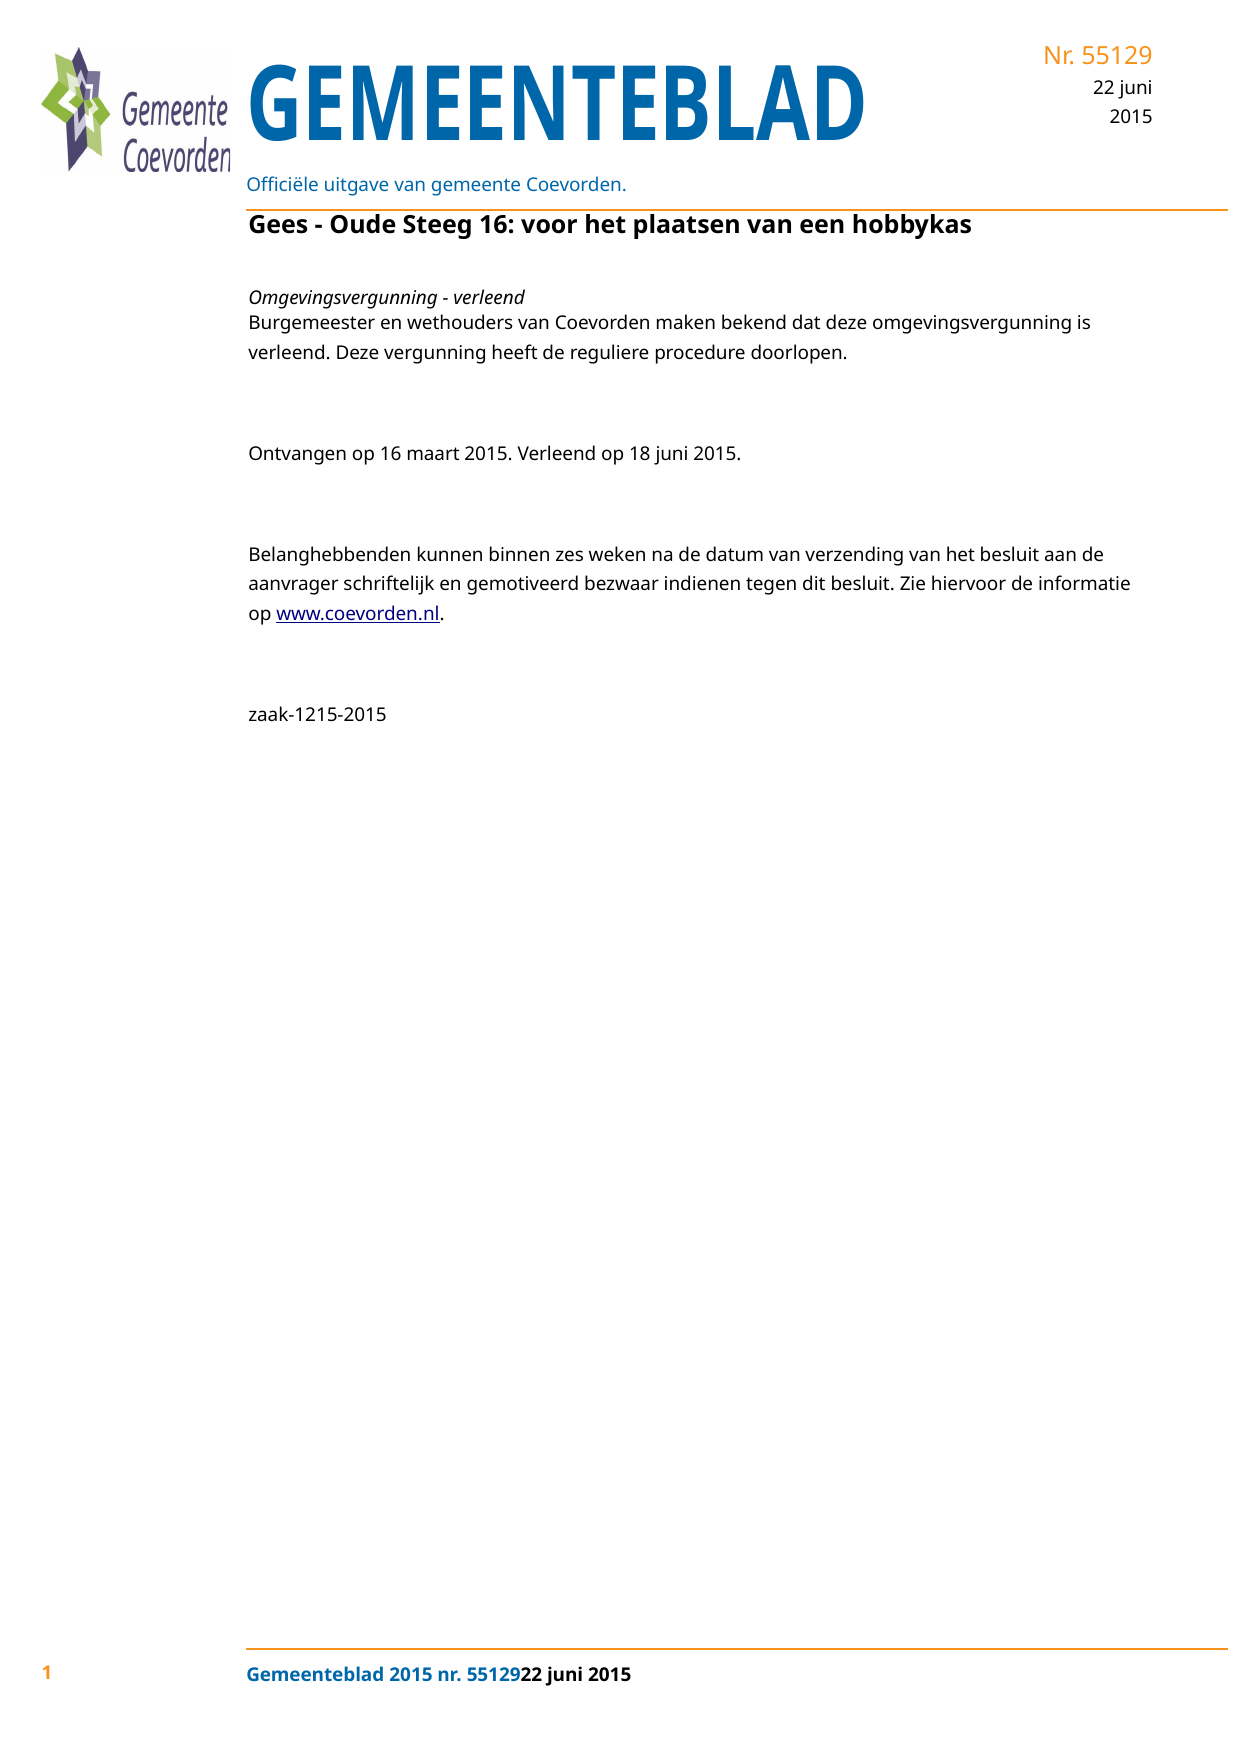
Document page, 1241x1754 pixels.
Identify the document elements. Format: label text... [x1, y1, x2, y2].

text Ontvangen op 16 maart 2015. Verleend op 18 juni 2015. [248, 440, 1152, 466]
text Gees - Oude Steeg 16: voor het plaatsen van een hobbykas [248, 211, 1152, 241]
text Belanghebbenden kunnen binnen zes weken na de datum van verzending van het besluit aan de aanvrager schriftelijk en gemotiveerd bezwaar indienen tegen dit besluit. Zie hiervoor de informatie op www.coevorden.nl. [248, 541, 1152, 626]
text Omgevingsvergunning - verleend [248, 284, 1152, 309]
picture [41, 47, 231, 172]
text zaak-1215-2015 [248, 701, 1152, 727]
text Burgemeester en wethouders van Coevorden maken bekend dat deze omgevingsvergunning is verleend. Deze vergunning heeft de reguliere procedure doorlopen. [248, 309, 1152, 365]
